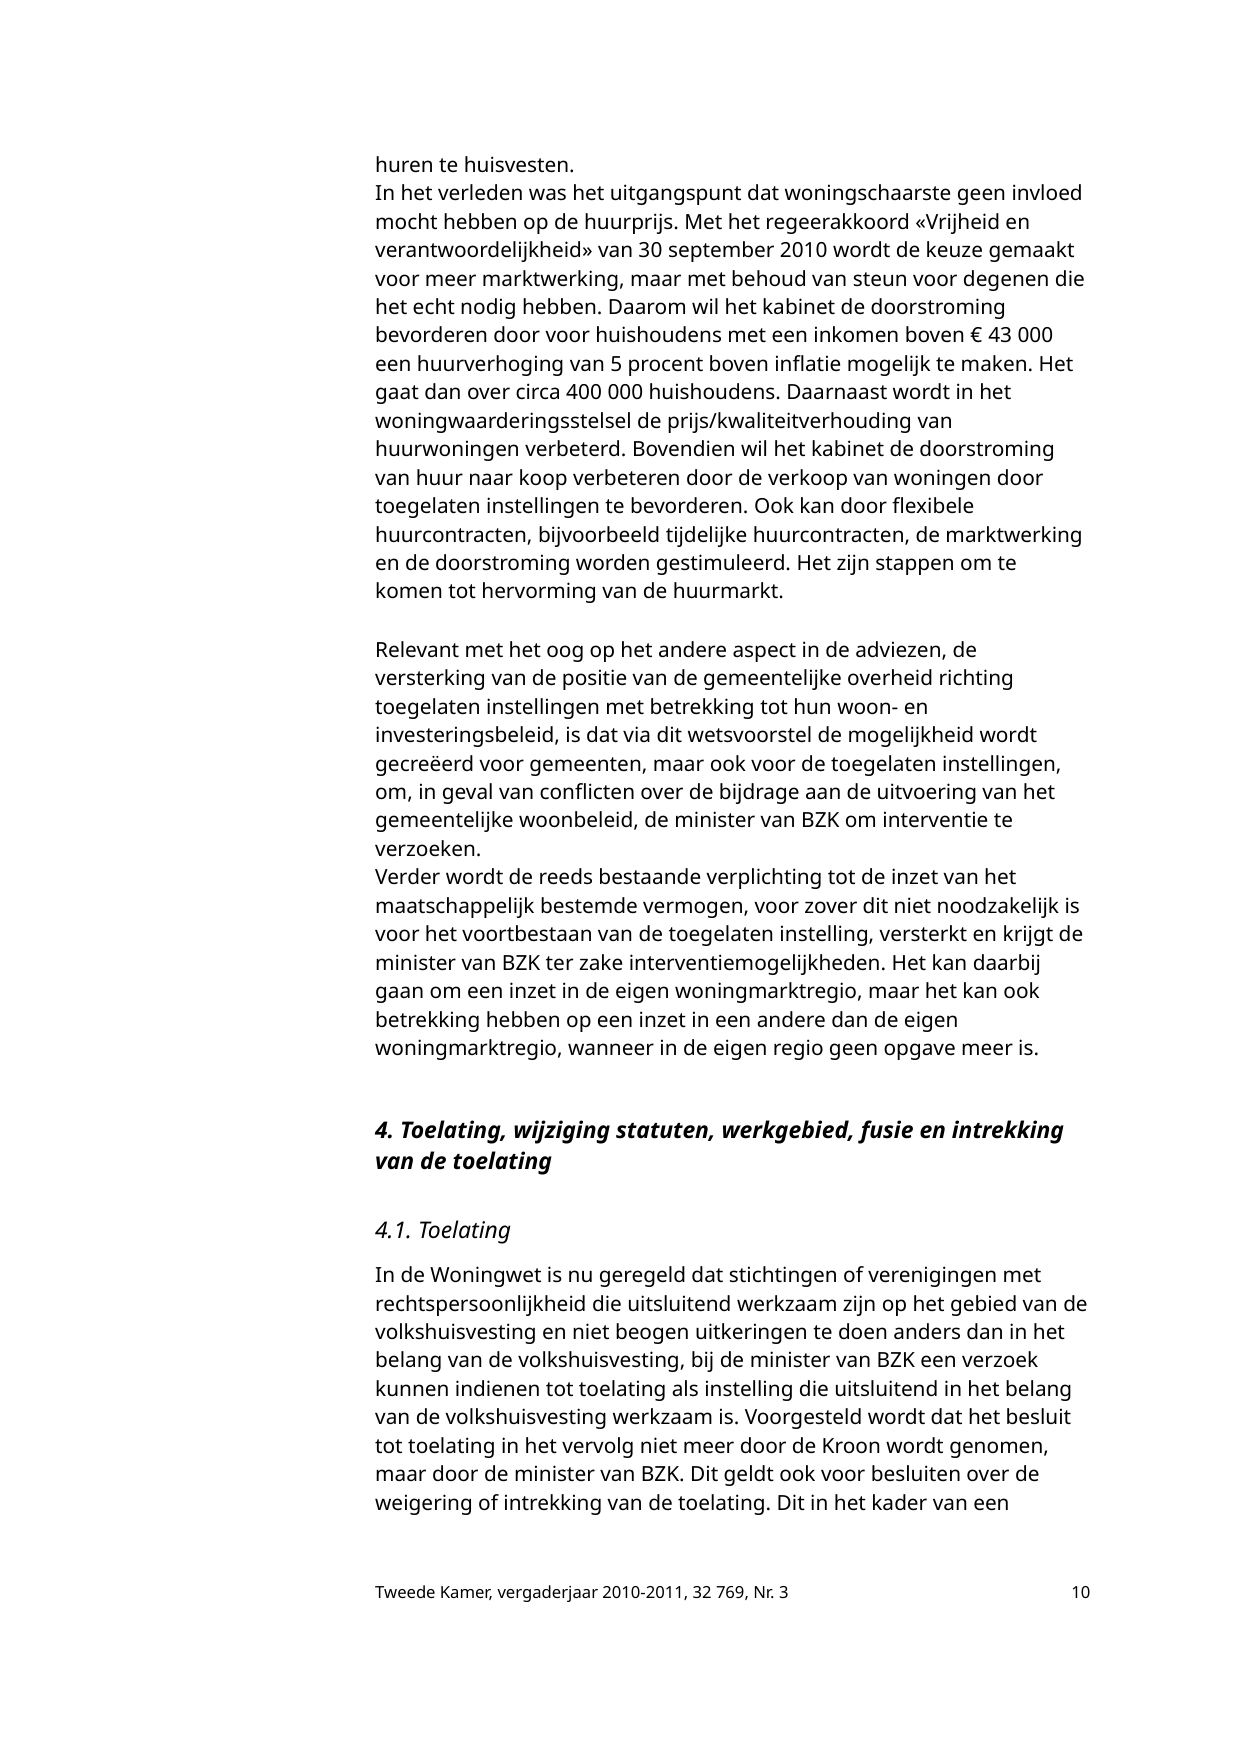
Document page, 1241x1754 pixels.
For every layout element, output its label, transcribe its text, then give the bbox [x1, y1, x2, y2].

text Verder wordt de reeds bestaande verplichting tot de inzet van het maatschappelijk bestemde vermogen, voor zover dit niet noodzakelijk is voor het voortbestaan van de toegelaten instelling, versterkt en krijgt de minister van BZK ter zake interventiemogelijkheden. Het kan daarbij gaan om een inzet in de eigen woningmarktregio, maar het kan ook betrekking hebben op een inzet in een andere dan de eigen woningmarktregio, wanneer in de eigen regio geen opgave meer is. [375, 862, 1090, 1062]
text Relevant met het oog op het andere aspect in de adviezen, de versterking van de positie van de gemeentelijke overheid richting toegelaten instellingen met betrekking tot hun woon- en investeringsbeleid, is dat via dit wetsvoorstel de mogelijkheid wordt gecreëerd voor gemeenten, maar ook voor de toegelaten instellingen, om, in geval van conflicten over de bijdrage aan de uitvoering van het gemeentelijke woonbeleid, de minister van BZK om interventie te verzoeken. [375, 635, 1090, 862]
text In het verleden was het uitgangspunt dat woningschaarste geen invloed mocht hebben op de huurprijs. Met het regeerakkoord «Vrijheid en verantwoordelijkheid» van 30 september 2010 wordt de keuze gemaakt voor meer marktwerking, maar met behoud van steun voor degenen die het echt nodig hebben. Daarom wil het kabinet de doorstroming bevorderen door voor huishoudens met een inkomen boven € 43 000 een huurverhoging van 5 procent boven inflatie mogelijk te maken. Het gaat dan over circa 400 000 huishoudens. Daarnaast wordt in het woningwaarderingsstelsel de prijs/kwaliteitverhouding van huurwoningen verbeterd. Bovendien wil het kabinet de doorstroming van huur naar koop verbeteren door de verkoop van woningen door toegelaten instellingen te bevorderen. Ook kan door flexibele huurcontracten, bijvoorbeeld tijdelijke huurcontracten, de marktwerking en de doorstroming worden gestimuleerd. Het zijn stappen om te komen tot hervorming van de huurmarkt. [375, 178, 1090, 605]
text In de Woningwet is nu geregeld dat stichtingen of verenigingen met rechtspersoonlijkheid die uitsluitend werkzaam zijn op het gebied van de volkshuisvesting en niet beogen uitkeringen te doen anders dan in het belang van de volkshuisvesting, bij de minister van BZK een verzoek kunnen indienen tot toelating als instelling die uitsluitend in het belang van de volkshuisvesting werkzaam is. Voorgesteld wordt dat het besluit tot toelating in het vervolg niet meer door de Kroon wordt genomen, maar door de minister van BZK. Dit geldt ook voor besluiten over de weigering of intrekking van de toelating. Dit in het kader van een [375, 1260, 1090, 1516]
text huren te huisvesten. [375, 150, 1090, 178]
subtitle 4. Toelating, wijziging statuten, werkgebied, fusie en intrekking van de toelating [375, 1114, 1090, 1177]
subtitle 4.1. Toelating [375, 1214, 1090, 1245]
